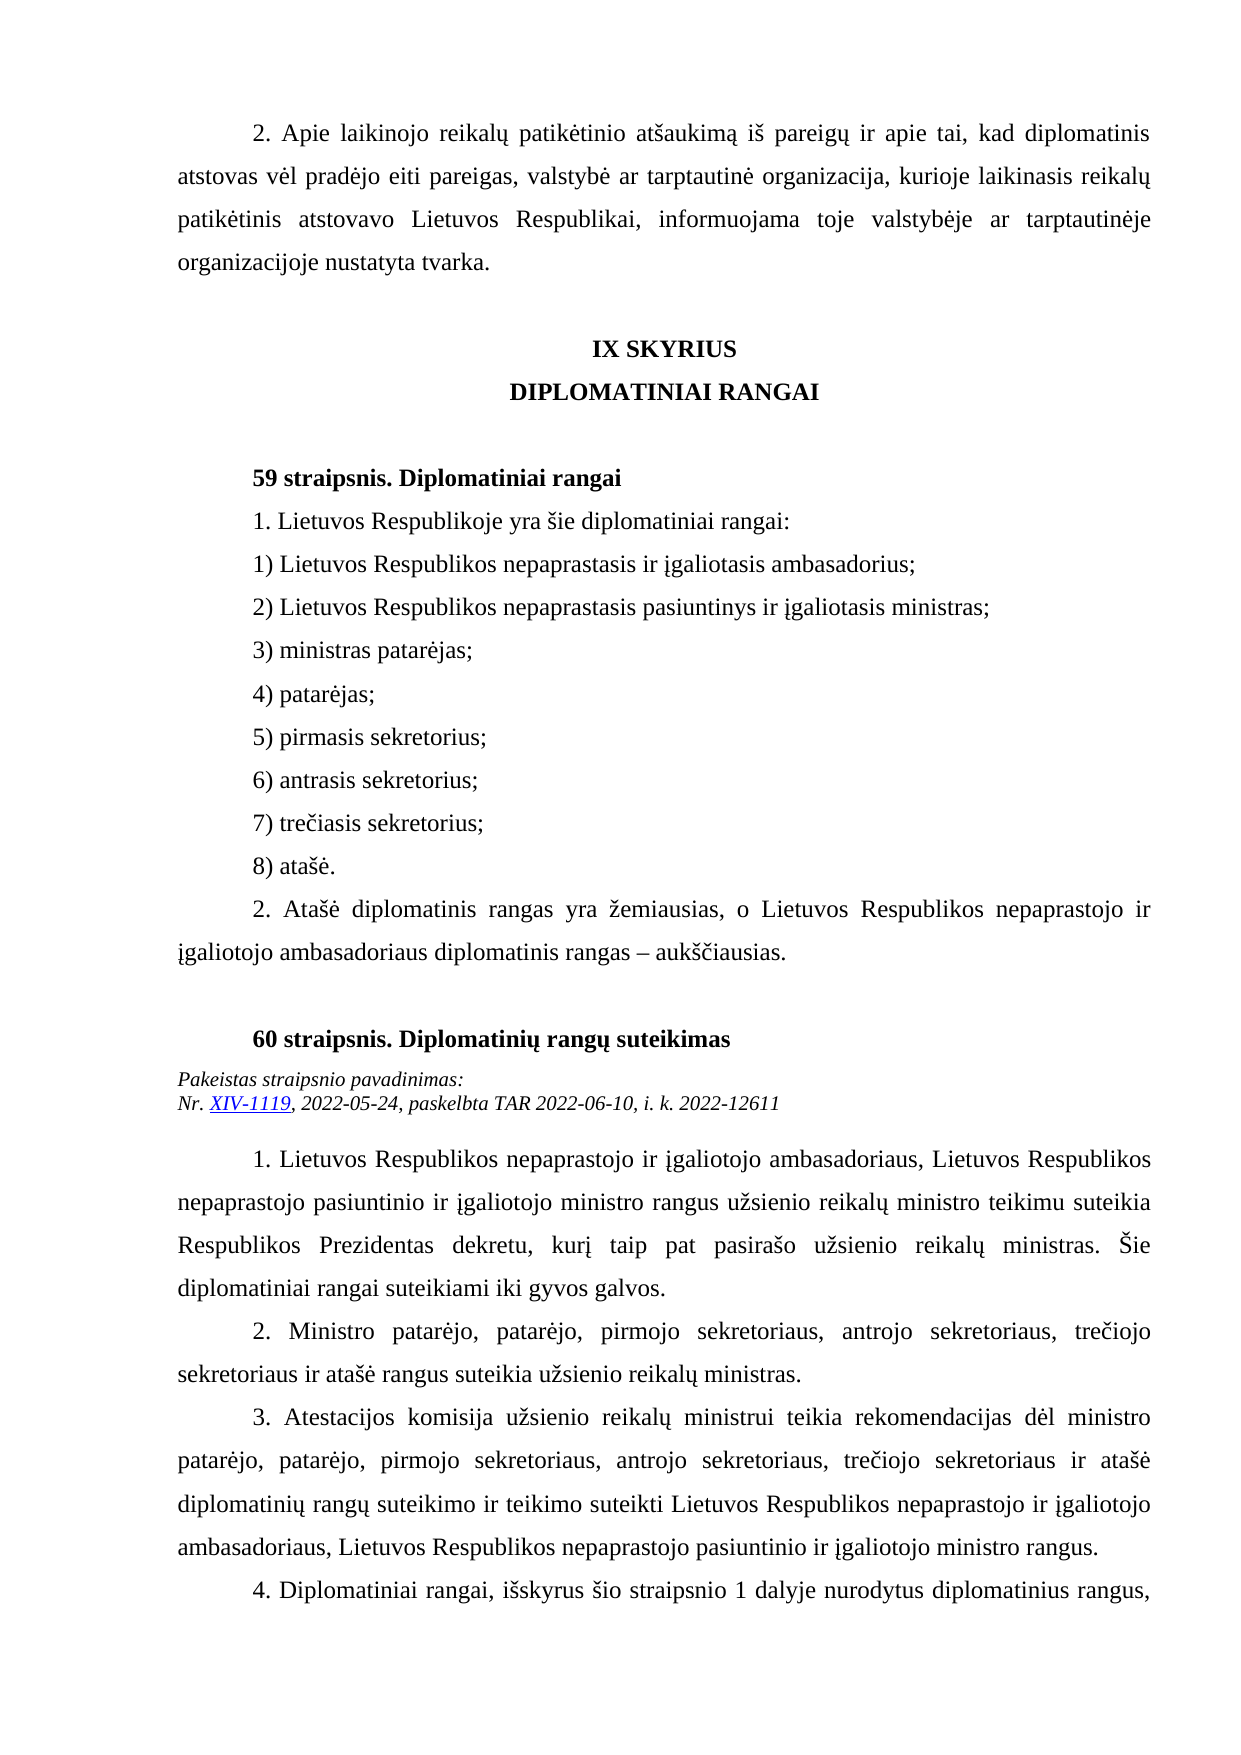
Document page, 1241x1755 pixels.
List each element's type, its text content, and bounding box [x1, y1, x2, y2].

text 1) Lietuvos Respublikos nepaprastasis ir įgaliotasis ambasadorius; [177, 549, 1152, 578]
text 8) atašė. [177, 851, 1152, 880]
text 2. Atašė diplomatinis rangas yra žemiausias, o Lietuvos Respublikos nepaprastojo ir įgaliotojo ambasadoriaus diplomatinis rangas – aukščiausias. [177, 894, 1152, 966]
text 2) Lietuvos Respublikos nepaprastasis pasiuntinys ir įgaliotasis ministras; [177, 592, 1152, 621]
text 2. Apie laikinojo reikalų patikėtinio atšaukimą iš pareigų ir apie tai, kad diplomatinis atstovas vėl pradėjo eiti pareigas, valstybė ar tarptautinė organizacija, kurioje laikinasis reikalų patikėtinis atstovavo Lietuvos Respublikai, informuojama toje valstybėje ar tarptautinėje organizacijoje nustatyta tvarka. [177, 118, 1152, 276]
text 2. Ministro patarėjo, patarėjo, pirmojo sekretoriaus, antrojo sekretoriaus, trečiojo sekretoriaus ir atašė rangus suteikia užsienio reikalų ministras. [177, 1316, 1152, 1388]
text 4) patarėjas; [177, 679, 1152, 707]
text 1. Lietuvos Respublikoje yra šie diplomatiniai rangai: [177, 506, 1152, 535]
text 6) antrasis sekretorius; [177, 765, 1152, 794]
text 3) ministras patarėjas; [177, 636, 1152, 664]
text 1. Lietuvos Respublikos nepaprastojo ir įgaliotojo ambasadoriaus, Lietuvos Respublikos nepaprastojo pasiuntinio ir įgaliotojo ministro rangus užsienio reikalų ministro teikimu suteikia Respublikos Prezidentas dekretu, kurį taip pat pasirašo užsienio reikalų ministras. Šie diplomatiniai rangai suteikiami iki gyvos galvos. [177, 1144, 1152, 1302]
text IX SKYRIUS [177, 334, 1152, 362]
text Nr. XIV-1119, 2022-05-24, paskelbta TAR 2022-06-10, i. k. 2022-12611 [177, 1091, 1152, 1115]
text 3. Atestacijos komisija užsienio reikalų ministrui teikia rekomendacijas dėl ministro patarėjo, patarėjo, pirmojo sekretoriaus, antrojo sekretoriaus, trečiojo sekretoriaus ir atašė diplomatinių rangų suteikimo ir teikimo suteikti Lietuvos Respublikos nepaprastojo ir įgaliotojo ambasadoriaus, Lietuvos Respublikos nepaprastojo pasiuntinio ir įgaliotojo ministro rangus. [177, 1402, 1152, 1561]
text 60 straipsnis. Diplomatinių rangų suteikimas [177, 1024, 1152, 1052]
text Pakeistas straipsnio pavadinimas: [177, 1067, 1152, 1091]
text 7) trečiasis sekretorius; [177, 808, 1152, 837]
text DIPLOMATINIAI RANGAI [177, 377, 1152, 406]
text 59 straipsnis. Diplomatiniai rangai [177, 463, 1152, 492]
text 5) pirmasis sekretorius; [177, 722, 1152, 751]
text 4. Diplomatiniai rangai, išskyrus šio straipsnio 1 dalyje nurodytus diplomatinius rangus, [177, 1575, 1152, 1604]
